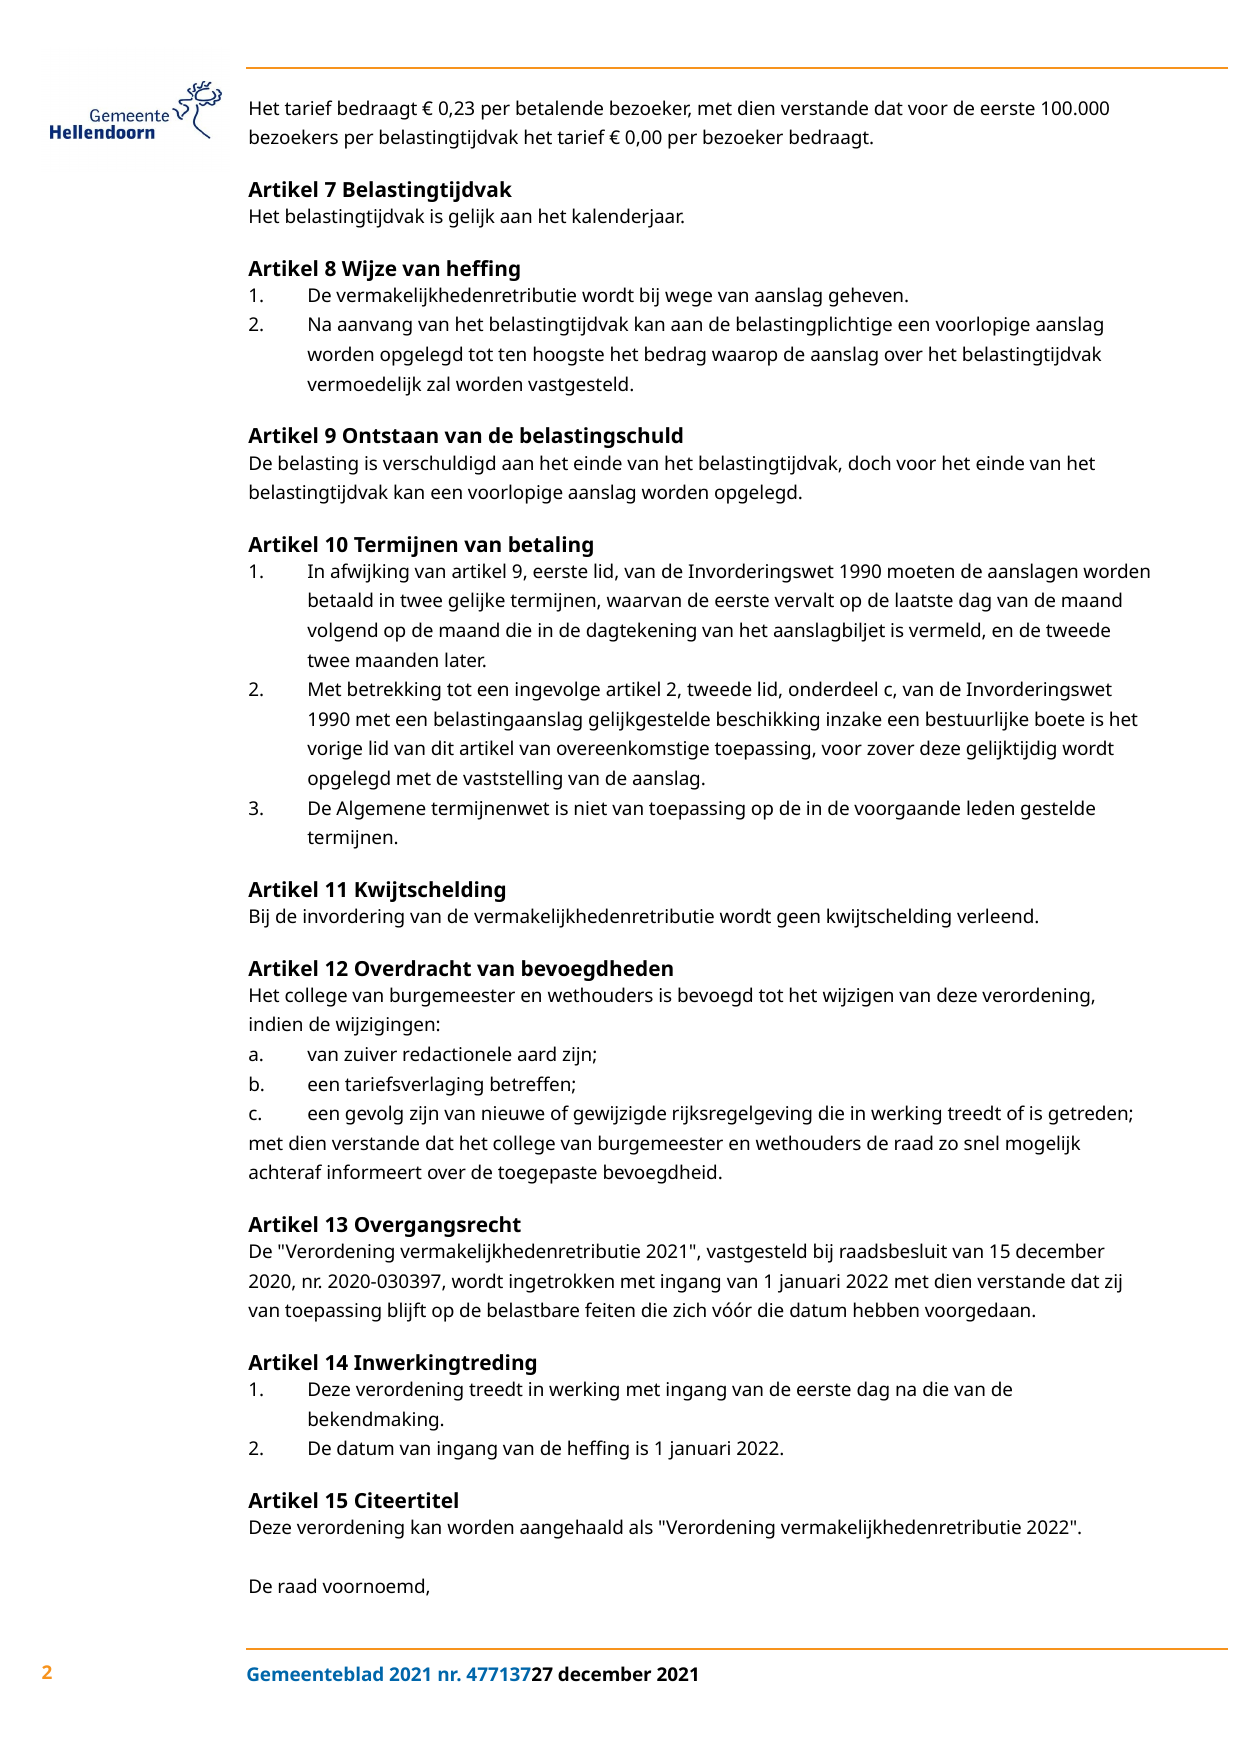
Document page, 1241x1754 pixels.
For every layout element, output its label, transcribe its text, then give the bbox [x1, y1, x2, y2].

picture [41, 47, 231, 172]
text Artikel 14 Inwerkingtreding [248, 1348, 1152, 1376]
list Met betrekking tot een ingevolge artikel 2, tweede lid, onderdeel c, van de Invorderingswet 1990 met een belastingaanslag gelijkgestelde beschikking inzake een bestuurlijke boete is het vorige lid van dit artikel van overeenkomstige toepassing, voor zover deze gelijktijdig wordt opgelegd met de vaststelling van de aanslag. [248, 676, 1152, 791]
text Het college van burgemeester en wethouders is bevoegd tot het wijzigen van deze verordening, indien de wijzigingen: [248, 982, 1152, 1037]
list een tariefsverlaging betreffen; [248, 1071, 1152, 1097]
text Artikel 12 Overdracht van bevoegdheden [248, 954, 1152, 982]
text Artikel 15 Citeertitel [248, 1486, 1152, 1514]
text Het belastingtijdvak is gelijk aan het kalenderjaar. [248, 203, 1152, 229]
list De vermakelijkhedenretributie wordt bij wege van aanslag geheven. [248, 282, 1152, 308]
text Bij de invordering van de vermakelijkhedenretributie wordt geen kwijtschelding verleend. [248, 903, 1152, 929]
text Artikel 9 Ontstaan van de belastingschuld [248, 421, 1152, 450]
text Artikel 7 Belastingtijdvak [248, 175, 1152, 203]
text De "Verordening vermakelijkhedenretributie 2021", vastgesteld bij raadsbesluit van 15 december 2020, nr. 2020-030397, wordt ingetrokken met ingang van 1 januari 2022 met dien verstande dat zij van toepassing blijft op de belastbare feiten die zich vóór die datum hebben voorgedaan. [248, 1238, 1152, 1323]
text Artikel 8 Wijze van heffing [248, 254, 1152, 282]
list van zuiver redactionele aard zijn; [248, 1041, 1152, 1067]
list Na aanvang van het belastingtijdvak kan aan de belastingplichtige een voorlopige aanslag worden opgelegd tot ten hoogste het bedrag waarop de aanslag over het belastingtijdvak vermoedelijk zal worden vastgesteld. [248, 312, 1152, 397]
list Deze verordening treedt in werking met ingang van de eerste dag na die van de bekendmaking. [248, 1376, 1152, 1432]
text Deze verordening kan worden aangehaald als "Verordening vermakelijkhedenretributie 2022". [248, 1514, 1152, 1540]
text Artikel 13 Overgangsrecht [248, 1210, 1152, 1238]
text Het tarief bedraagt € 0,23 per betalende bezoeker, met dien verstande dat voor de eerste 100.000 bezoekers per belastingtijdvak het tarief € 0,00 per bezoeker bedraagt. [248, 95, 1152, 150]
text met dien verstande dat het college van burgemeester en wethouders de raad zo snel mogelijk achteraf informeert over de toegepaste bevoegdheid. [248, 1130, 1152, 1185]
list De Algemene termijnenwet is niet van toepassing op de in de voorgaande leden gestelde termijnen. [248, 795, 1152, 850]
list een gevolg zijn van nieuwe of gewijzigde rijksregelgeving die in werking treedt of is getreden; [248, 1100, 1152, 1126]
list In afwijking van artikel 9, eerste lid, van de Invorderingswet 1990 moeten de aanslagen worden betaald in twee gelijke termijnen, waarvan de eerste vervalt op de laatste dag van de maand volgend op de maand die in de dagtekening van het aanslagbiljet is vermeld, en de tweede twee maanden later. [248, 558, 1152, 673]
text Artikel 10 Termijnen van betaling [248, 530, 1152, 558]
text De raad voornoemd, [248, 1574, 1152, 1599]
text De belasting is verschuldigd aan het einde van het belastingtijdvak, doch voor het einde van het belastingtijdvak kan een voorlopige aanslag worden opgelegd. [248, 450, 1152, 505]
text Artikel 11 Kwijtschelding [248, 875, 1152, 903]
list De datum van ingang van de heffing is 1 januari 2022. [248, 1436, 1152, 1461]
